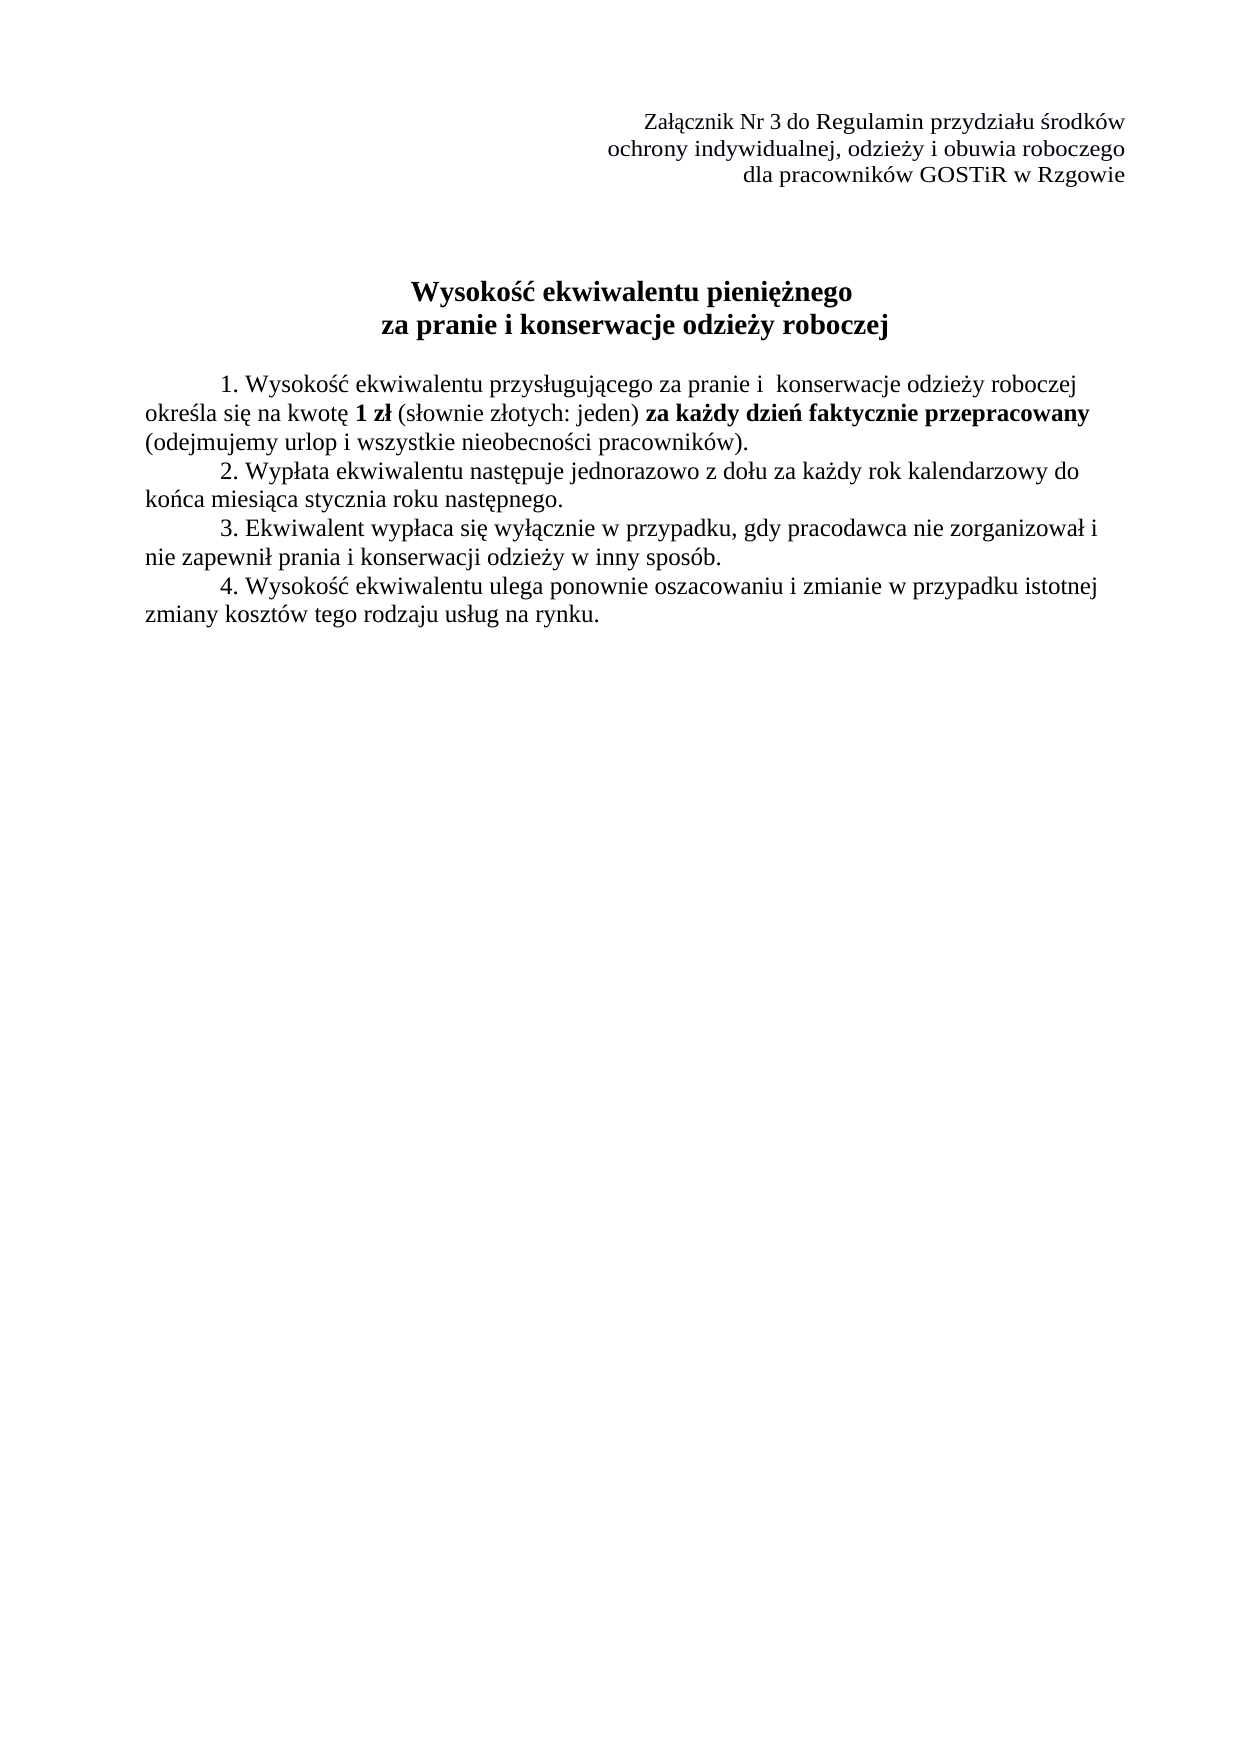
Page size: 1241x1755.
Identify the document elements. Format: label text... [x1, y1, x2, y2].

text 2. Wypłata ekwiwalentu następuje jednorazowo z dołu za każdy rok kalendarzowy do końca miesiąca stycznia roku następnego. [145, 456, 1125, 513]
text 4. Wysokość ekwiwalentu ulega ponownie oszacowaniu i zmianie w przypadku istotnej zmiany kosztów tego rodzaju usług na rynku. [145, 571, 1125, 628]
text 3. Ekwiwalent wypłaca się wyłącznie w przypadku, gdy pracodawca nie zorganizował i nie zapewnił prania i konserwacji odzieży w inny sposób. [145, 513, 1125, 571]
text Wysokość ekwiwalentu pieniężnego [145, 274, 1125, 307]
text 1. Wysokość ekwiwalentu przysługującego za pranie i konserwacje odzieży roboczej określa się na kwotę 1 zł (słownie złotych: jeden) za każdy dzień faktycznie przepracowany (odejmujemy urlop i wszystkie nieobecności pracowników). [145, 369, 1125, 456]
text Załącznik Nr 3 do Regulamin przydziału środków [145, 108, 1125, 135]
text dla pracowników GOSTiR w Rzgowie [145, 161, 1125, 187]
text ochrony indywidualnej, odzieży i obuwia roboczego [145, 135, 1125, 161]
text za pranie i konserwacje odzieży roboczej [145, 307, 1125, 341]
